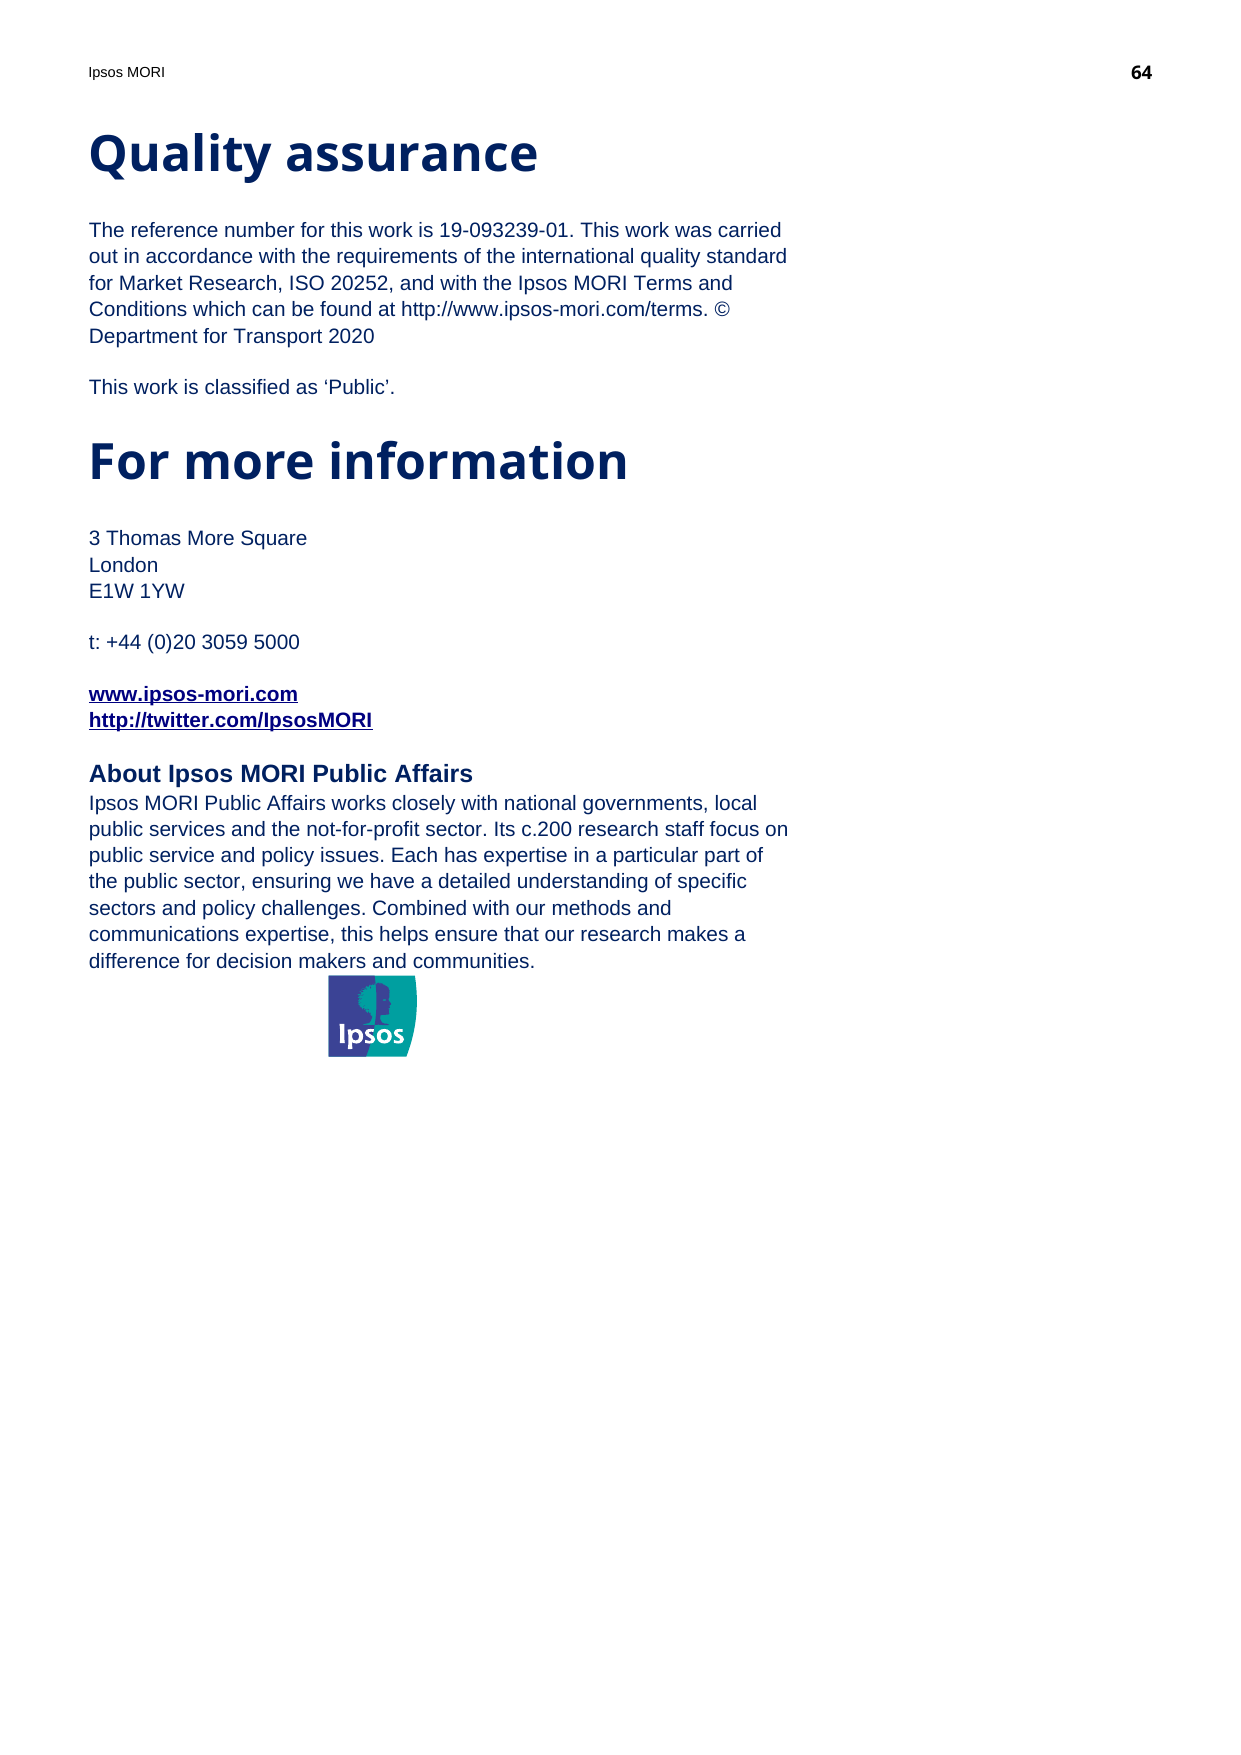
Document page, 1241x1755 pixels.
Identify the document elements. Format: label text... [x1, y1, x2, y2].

text This work is classified as ‘Public’. [89, 375, 797, 399]
text 3 Thomas More Square London E1W 1YW [89, 526, 797, 603]
text About Ipsos MORI Public Affairs Ipsos MORI Public Affairs works closely with national governments, local public services and the not-for-profit sector. Its c.200 research staff focus on public service and policy issues. Each has expertise in a particular part of the public sector, ensuring we have a detailed understanding of specific sectors and policy challenges. Combined with our methods and communications expertise, this helps ensure that our research makes a difference for decision makers and communities. [89, 759, 797, 1057]
text For more information [89, 426, 1152, 494]
text Quality assurance [89, 118, 1152, 186]
text The reference number for this work is 19-093239-01. This work was carried out in accordance with the requirements of the international quality standard for Market Research, ISO 20252, and with the Ipsos MORI Terms and Conditions which can be found at http://www.ipsos-mori.com/terms. © Department for Transport 2020 [89, 218, 797, 347]
text t: +44 (0)20 3059 5000 [89, 630, 797, 654]
text www.ipsos-mori.com http://twitter.com/IpsosMORI [89, 681, 797, 732]
